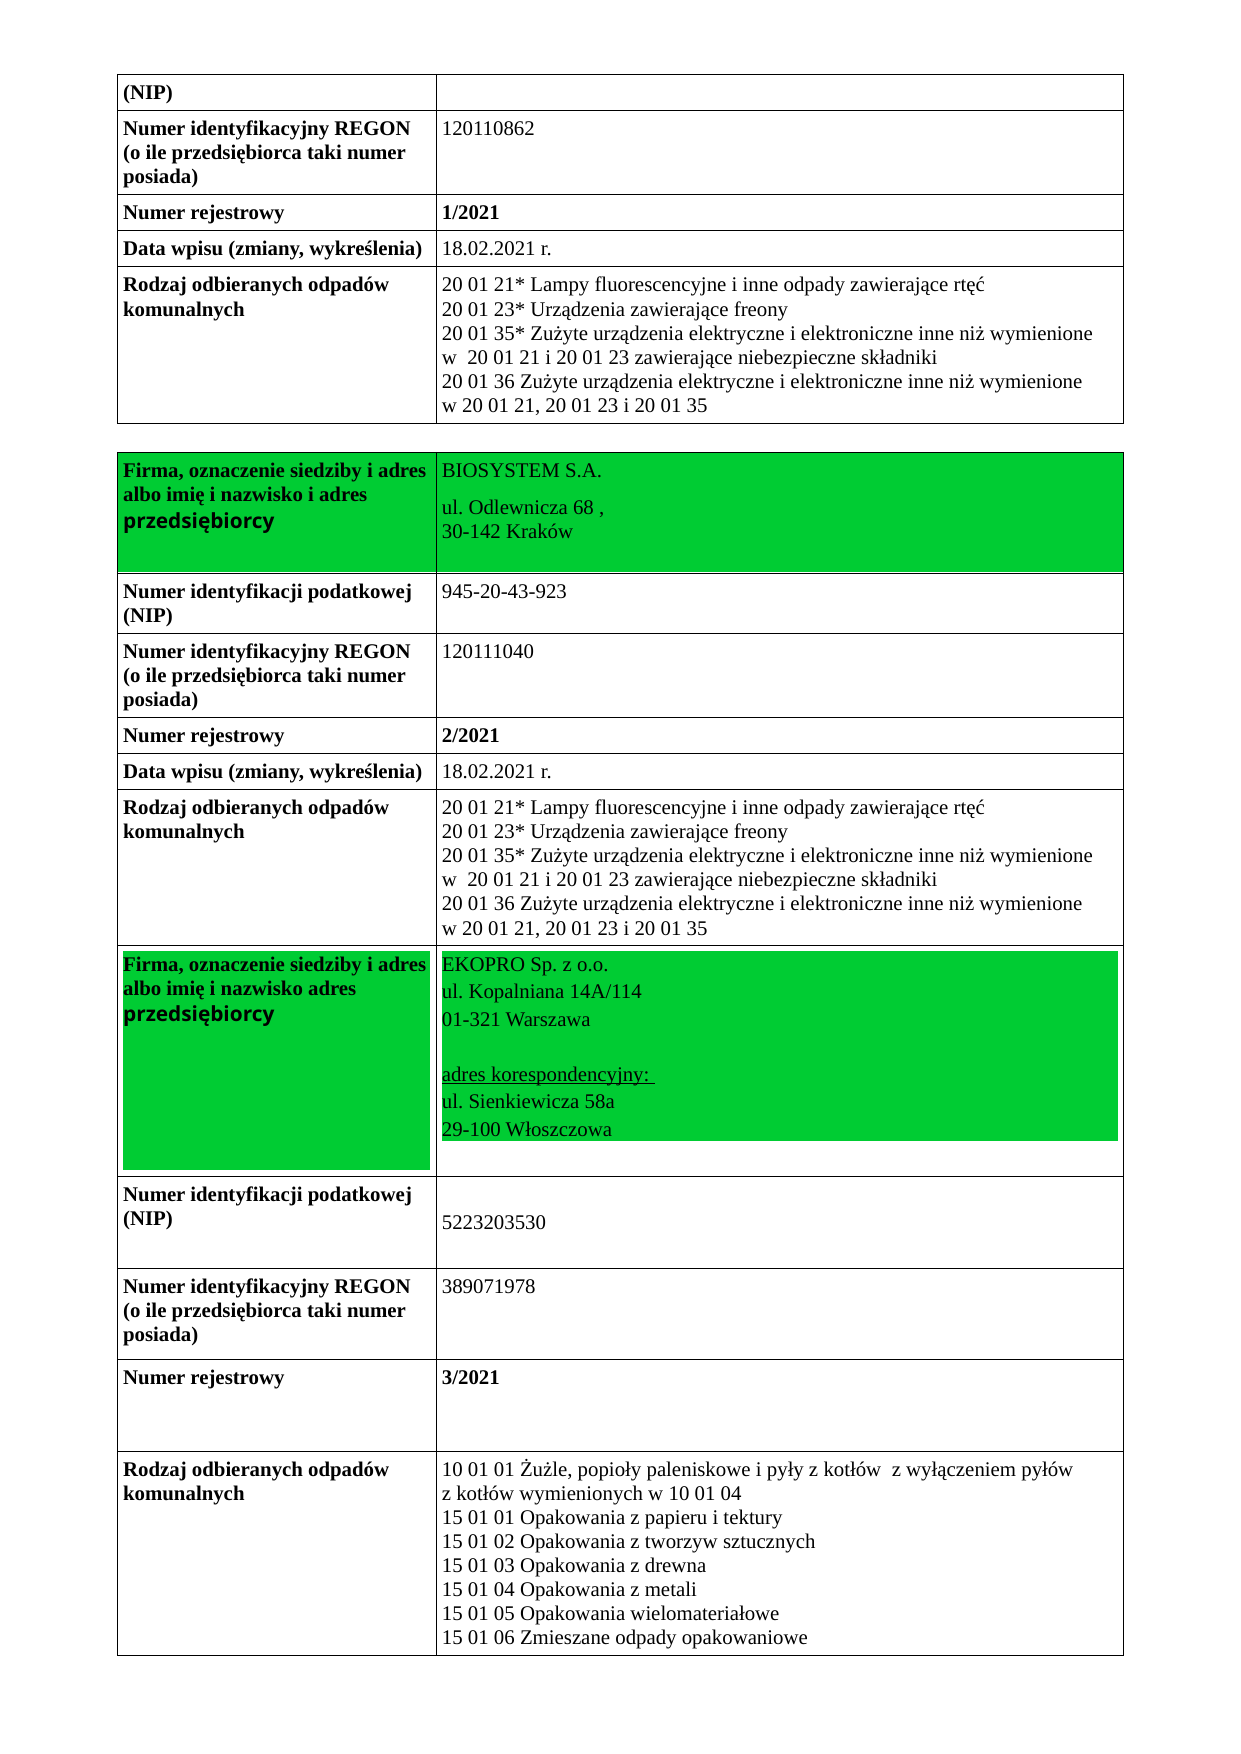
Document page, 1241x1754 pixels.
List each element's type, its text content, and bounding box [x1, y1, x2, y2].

table_header BIOSYSTEM S.A. ul. Odlewnicza 68 , 30-142 Kraków [437, 453, 1123, 572]
table_cell EKOPRO Sp. z o.o. ul. Kopalniana 14A/114 01-321 Warszawa adres korespondencyjny: ul. Sienkiewicza 58a 29-100 Włoszczowa [437, 946, 1123, 1176]
table_cell 18.02.2021 r. [437, 754, 1123, 789]
table_cell Numer identyfikacji podatkowej (NIP) [118, 1177, 436, 1267]
table_cell Numer identyfikacyjny REGON (o ile przedsiębiorca taki numer posiada) [118, 111, 436, 194]
table_cell Numer rejestrowy [118, 195, 436, 230]
table_cell [437, 75, 1123, 110]
table_cell Numer identyfikacyjny REGON (o ile przedsiębiorca taki numer posiada) [118, 1269, 436, 1359]
table_cell Numer rejestrowy [118, 718, 436, 753]
table_cell 945-20-43-923 [437, 574, 1123, 633]
table_cell Numer rejestrowy [118, 1360, 436, 1451]
table_cell 18.02.2021 r. [437, 231, 1123, 266]
table_cell 389071978 [437, 1269, 1123, 1359]
table_cell Numer identyfikacyjny REGON (o ile przedsiębiorca taki numer posiada) [118, 634, 436, 717]
table_cell Numer identyfikacji podatkowej (NIP) [118, 574, 436, 633]
table_cell 10 01 01 Żużle, popioły paleniskowe i pyły z kotłów z wyłączeniem pyłów z kotłów wymienionych w 10 01 04 15 01 01 Opakowania z papieru i tektury 15 01 02 Opakowania z tworzyw sztucznych 15 01 03 Opakowania z drewna 15 01 04 Opakowania z metali 15 01 05 Opakowania wielomateriałowe 15 01 06 Zmieszane odpady opakowaniowe [437, 1452, 1123, 1655]
table_cell 2/2021 [437, 718, 1123, 753]
table_cell Rodzaj odbieranych odpadów komunalnych [118, 267, 436, 422]
table_cell Rodzaj odbieranych odpadów komunalnych [118, 1452, 436, 1655]
table_cell 3/2021 [437, 1360, 1123, 1451]
table_cell 20 01 21* Lampy fluorescencyjne i inne odpady zawierające rtęć 20 01 23* Urządzenia zawierające freony 20 01 35* Zużyte urządzenia elektryczne i elektroniczne inne niż wymienione w 20 01 21 i 20 01 23 zawierające niebezpieczne składniki 20 01 36 Zużyte urządzenia elektryczne i elektroniczne inne niż wymienione w 20 01 21, 20 01 23 i 20 01 35 [437, 267, 1123, 422]
table_cell 1/2021 [437, 195, 1123, 230]
table_cell 120111040 [437, 634, 1123, 717]
table_cell Rodzaj odbieranych odpadów komunalnych [118, 790, 436, 945]
table_cell 20 01 21* Lampy fluorescencyjne i inne odpady zawierające rtęć 20 01 23* Urządzenia zawierające freony 20 01 35* Zużyte urządzenia elektryczne i elektroniczne inne niż wymienione w 20 01 21 i 20 01 23 zawierające niebezpieczne składniki 20 01 36 Zużyte urządzenia elektryczne i elektroniczne inne niż wymienione w 20 01 21, 20 01 23 i 20 01 35 [437, 790, 1123, 945]
table_cell 120110862 [437, 111, 1123, 194]
table_cell Data wpisu (zmiany, wykreślenia) [118, 754, 436, 789]
table_cell Firma, oznaczenie siedziby i adres albo imię i nazwisko adres przedsiębiorcy [118, 946, 436, 1176]
table_cell 5223203530 [437, 1177, 1123, 1267]
table_cell Data wpisu (zmiany, wykreślenia) [118, 231, 436, 266]
table_header Firma, oznaczenie siedziby i adres albo imię i nazwisko i adres przedsiębiorcy [118, 453, 436, 572]
table_cell (NIP) [118, 75, 436, 110]
